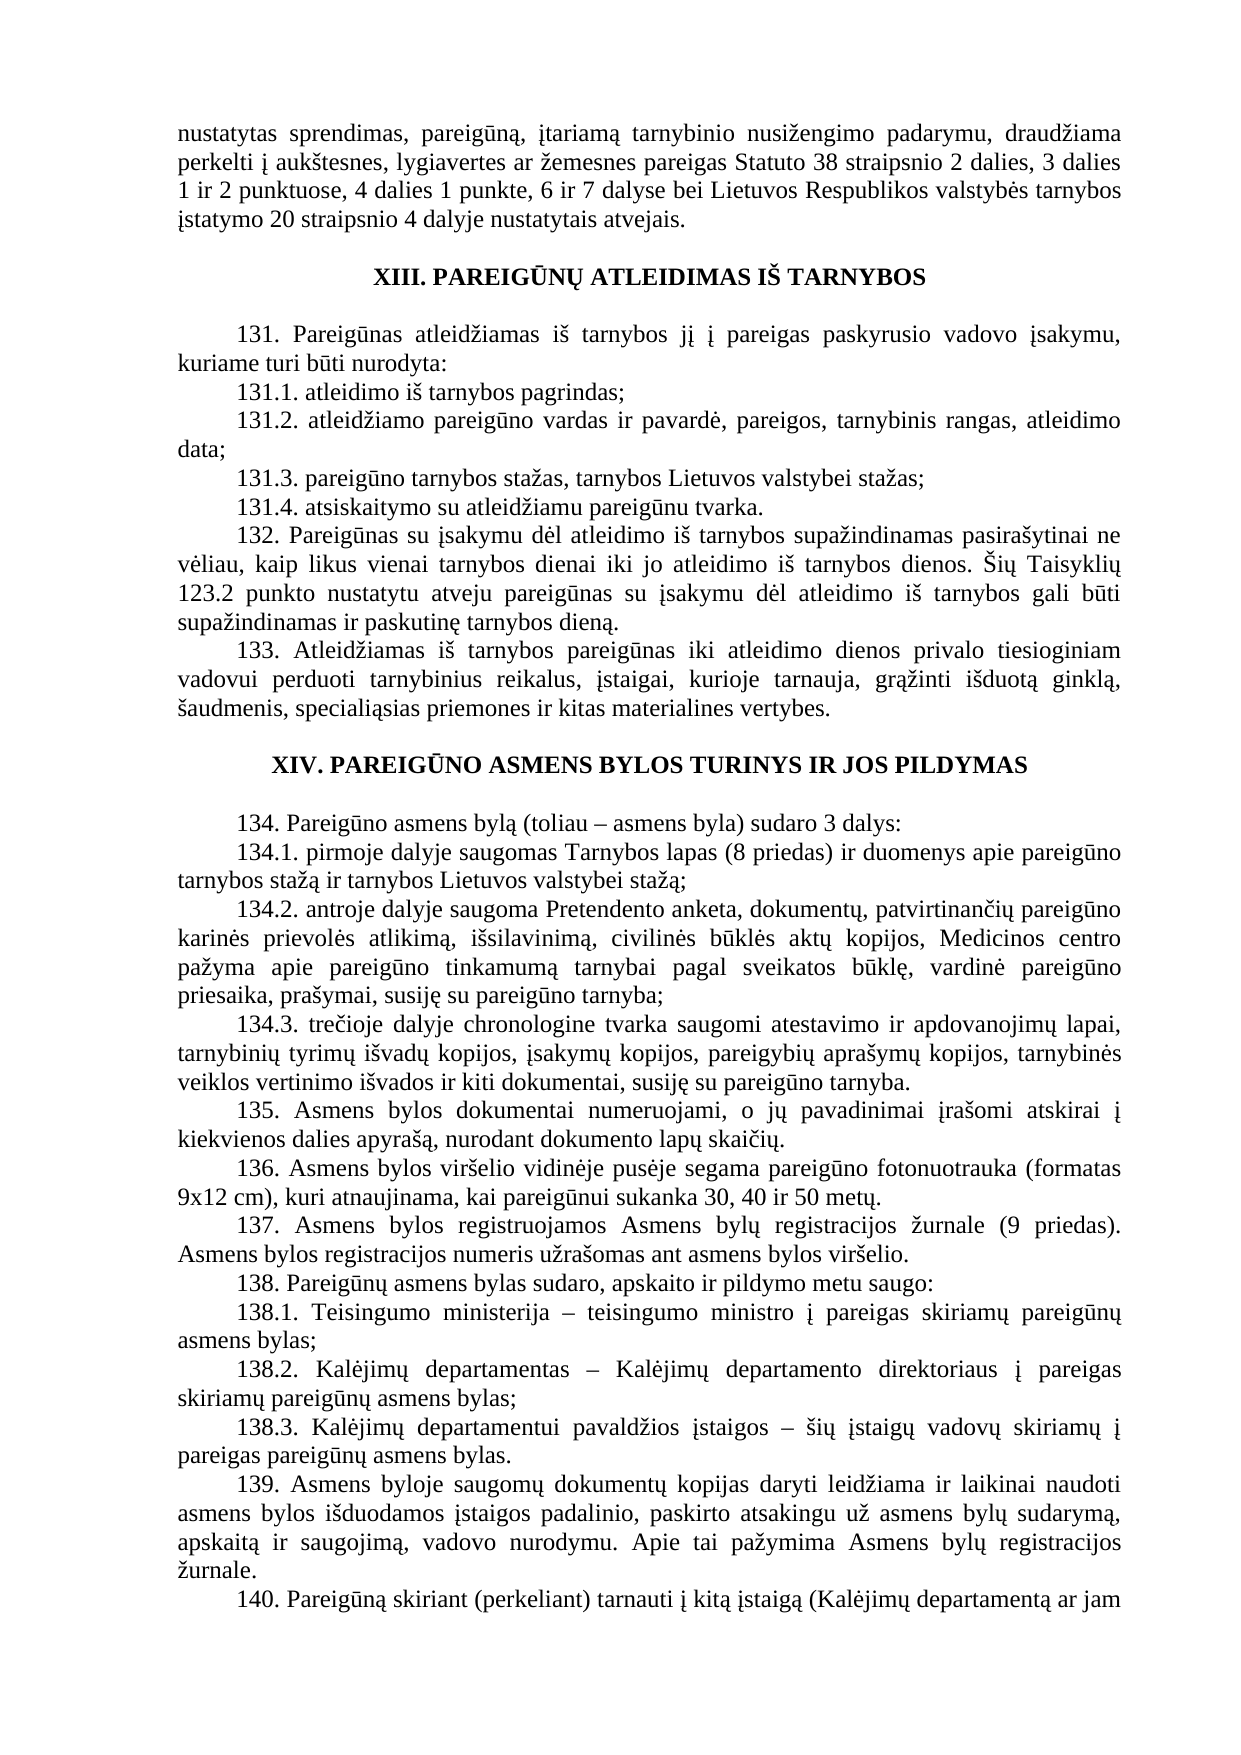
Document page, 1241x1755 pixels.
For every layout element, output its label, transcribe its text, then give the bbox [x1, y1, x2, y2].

text 138.3. Kalėjimų departamentui pavaldžios įstaigos – šių įstaigų vadovų skiriamų į pareigas pareigūnų asmens bylas. [177, 1412, 1122, 1469]
text 138. Pareigūnų asmens bylas sudaro, apskaito ir pildymo metu saugo: [177, 1268, 1122, 1297]
text 135. Asmens bylos dokumentai numeruojami, o jų pavadinimai įrašomi atskirai į kiekvienos dalies apyrašą, nurodant dokumento lapų skaičių. [177, 1096, 1122, 1153]
text 138.1. Teisingumo ministerija – teisingumo ministro į pareigas skiriamų pareigūnų asmens bylas; [177, 1297, 1122, 1354]
text 137. Asmens bylos registruojamos Asmens bylų registracijos žurnale (9 priedas). Asmens bylos registracijos numeris užrašomas ant asmens bylos viršelio. [177, 1211, 1122, 1268]
text 134. Pareigūno asmens bylą (toliau – asmens byla) sudaro 3 dalys: [177, 808, 1122, 837]
text XIII. PAREIGŪNŲ ATLEIDIMAS IŠ TARNYBOS [177, 262, 1122, 291]
text 131.3. pareigūno tarnybos stažas, tarnybos Lietuvos valstybei stažas; [177, 463, 1122, 492]
text 134.2. antroje dalyje saugoma Pretendento anketa, dokumentų, patvirtinančių pareigūno karinės prievolės atlikimą, išsilavinimą, civilinės būklės aktų kopijos, Medicinos centro pažyma apie pareigūno tinkamumą tarnybai pagal sveikatos būklę, vardinė pareigūno priesaika, prašymai, susiję su pareigūno tarnyba; [177, 894, 1122, 1009]
text 131.2. atleidžiamo pareigūno vardas ir pavardė, pareigos, tarnybinis rangas, atleidimo data; [177, 406, 1122, 463]
text 131.4. atsiskaitymo su atleidžiamu pareigūnu tvarka. [177, 492, 1122, 521]
text 132. Pareigūnas su įsakymu dėl atleidimo iš tarnybos supažindinamas pasirašytinai ne vėliau, kaip likus vienai tarnybos dienai iki jo atleidimo iš tarnybos dienos. Šių Taisyklių 123.2 punkto nustatytu atveju pareigūnas su įsakymu dėl atleidimo iš tarnybos gali būti supažindinamas ir paskutinę tarnybos dieną. [177, 521, 1122, 636]
text 136. Asmens bylos viršelio vidinėje pusėje segama pareigūno fotonuotrauka (formatas 9x12 cm), kuri atnaujinama, kai pareigūnui sukanka 30, 40 ir 50 metų. [177, 1153, 1122, 1211]
text 133. Atleidžiamas iš tarnybos pareigūnas iki atleidimo dienos privalo tiesioginiam vadovui perduoti tarnybinius reikalus, įstaigai, kurioje tarnauja, grąžinti išduotą ginklą, šaudmenis, specialiąsias priemones ir kitas materialines vertybes. [177, 636, 1122, 722]
text 138.2. Kalėjimų departamentas – Kalėjimų departamento direktoriaus į pareigas skiriamų pareigūnų asmens bylas; [177, 1354, 1122, 1412]
text nustatytas sprendimas, pareigūną, įtariamą tarnybinio nusižengimo padarymu, draudžiama perkelti į aukštesnes, lygiavertes ar žemesnes pareigas Statuto 38 straipsnio 2 dalies, 3 dalies 1 ir 2 punktuose, 4 dalies 1 punkte, 6 ir 7 dalyse bei Lietuvos Respublikos valstybės tarnybos įstatymo 20 straipsnio 4 dalyje nustatytais atvejais. [177, 118, 1122, 233]
text XIV. pareigūno asmens bylOS TURINYS ir jos pildymAS [177, 751, 1122, 779]
text 140. Pareigūną skiriant (perkeliant) tarnauti į kitą įstaigą (Kalėjimų departamentą ar jam [177, 1584, 1122, 1613]
text 131. Pareigūnas atleidžiamas iš tarnybos jį į pareigas paskyrusio vadovo įsakymu, kuriame turi būti nurodyta: [177, 319, 1122, 377]
text 134.1. pirmoje dalyje saugomas Tarnybos lapas (8 priedas) ir duomenys apie pareigūno tarnybos stažą ir tarnybos Lietuvos valstybei stažą; [177, 837, 1122, 894]
text 134.3. trečioje dalyje chronologine tvarka saugomi atestavimo ir apdovanojimų lapai, tarnybinių tyrimų išvadų kopijos, įsakymų kopijos, pareigybių aprašymų kopijos, tarnybinės veiklos vertinimo išvados ir kiti dokumentai, susiję su pareigūno tarnyba. [177, 1009, 1122, 1096]
text 139. Asmens byloje saugomų dokumentų kopijas daryti leidžiama ir laikinai naudoti asmens bylos išduodamos įstaigos padalinio, paskirto atsakingu už asmens bylų sudarymą, apskaitą ir saugojimą, vadovo nurodymu. Apie tai pažymima Asmens bylų registracijos žurnale. [177, 1469, 1122, 1584]
text 131.1. atleidimo iš tarnybos pagrindas; [177, 377, 1122, 406]
